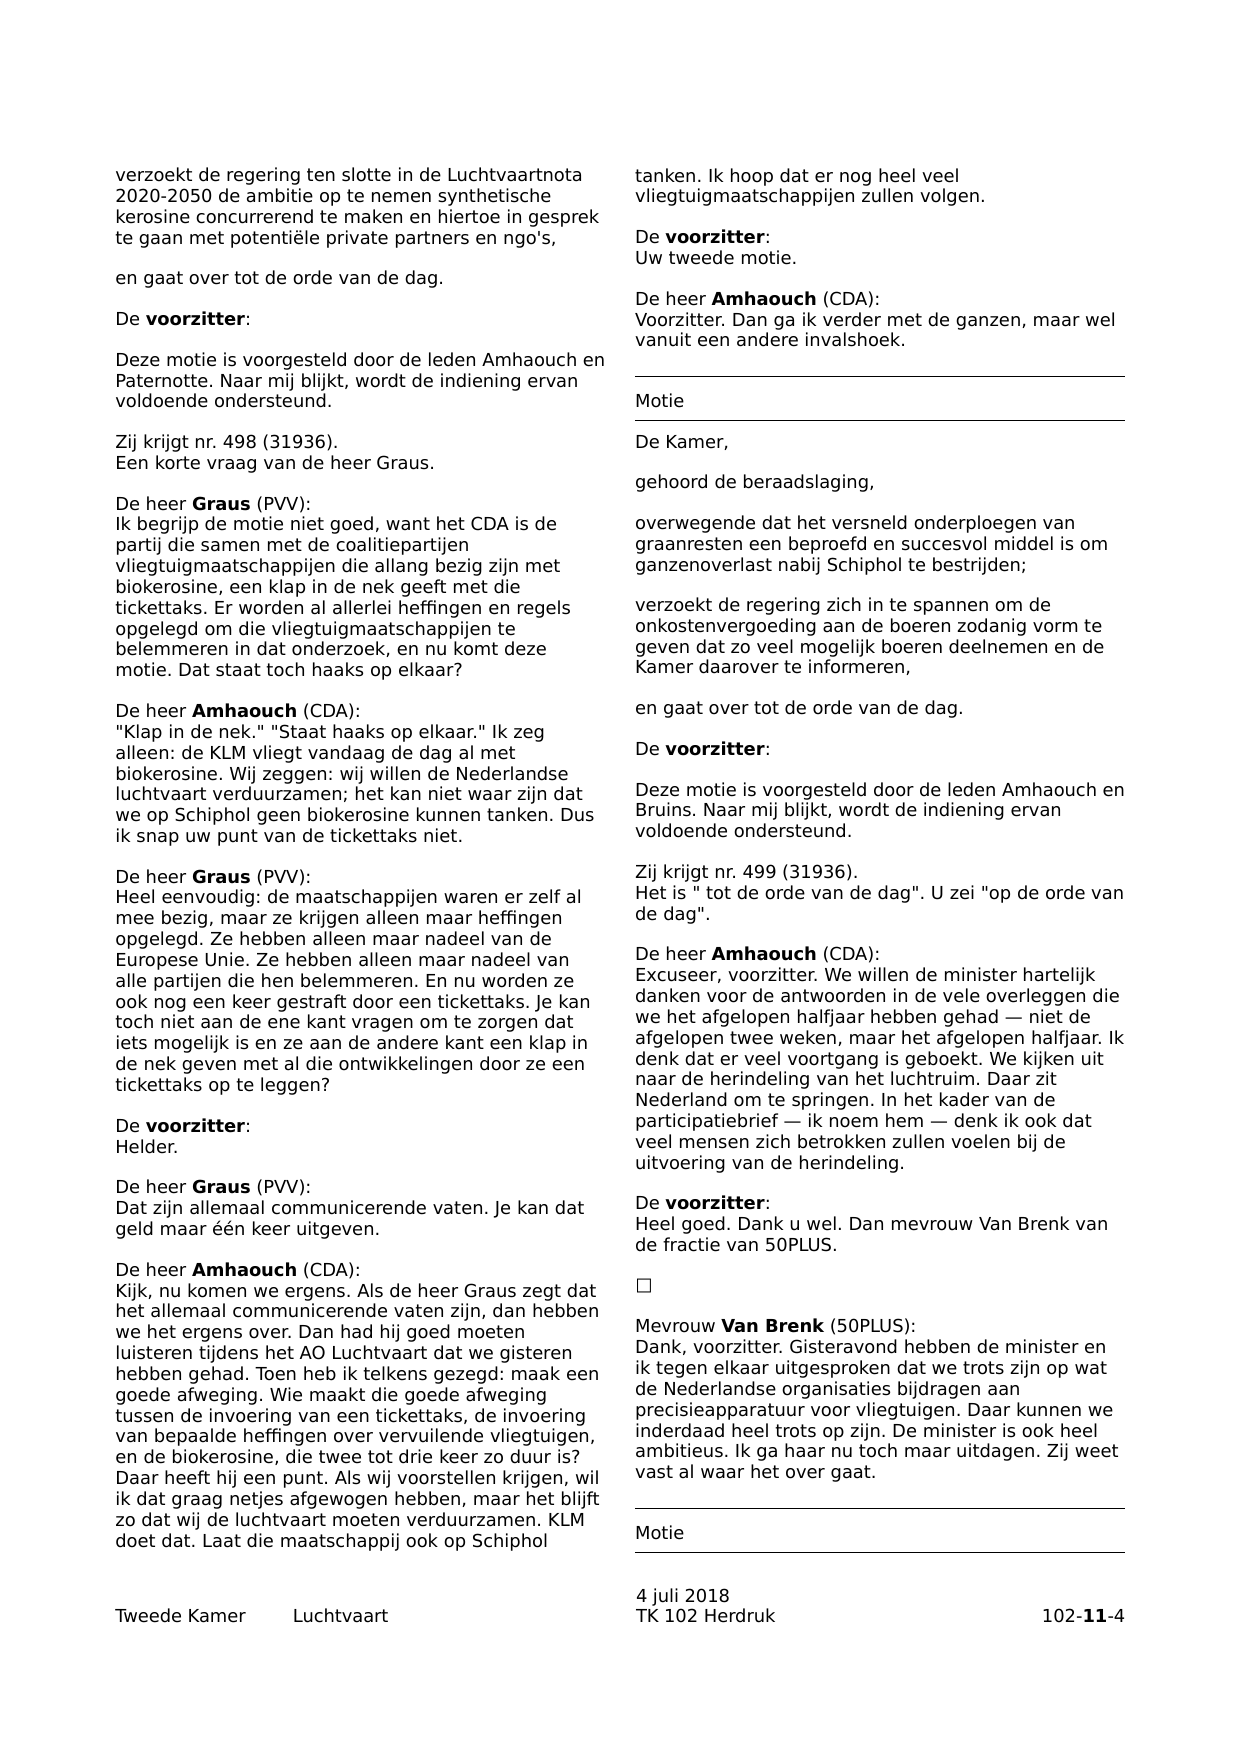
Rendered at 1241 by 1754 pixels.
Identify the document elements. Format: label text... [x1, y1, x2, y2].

text De heer Amhaouch (CDA): [635, 944, 1125, 965]
text Helder. [115, 1136, 605, 1157]
text Mevrouw Van Brenk (50PLUS): [635, 1316, 1125, 1337]
text Deze motie is voorgesteld door de leden Amhaouch en Bruins. Naar mij blijkt, wordt de indiening ervan voldoende ondersteund. [635, 779, 1125, 842]
text Een korte vraag van de heer Graus. [115, 453, 605, 473]
text Motie [635, 391, 1125, 412]
text Ik begrijp de motie niet goed, want het CDA is de partij die samen met de coalitiepartijen vliegtuigmaatschappijen die allang bezig zijn met biokerosine, een klap in de nek geeft met die tickettaks. Er worden al allerlei heffingen en regels opgelegd om die vliegtuigmaatschappijen te belemmeren in dat onderzoek, en nu komt deze motie. Dat staat toch haaks op elkaar? [115, 514, 605, 681]
text De heer Amhaouch (CDA): [115, 701, 605, 722]
text De voorzitter: [115, 309, 605, 330]
text De Kamer, [635, 432, 1125, 452]
text De voorzitter: [635, 227, 1125, 248]
text en gaat over tot de orde van de dag. [635, 698, 1125, 719]
text Uw tweede motie. [635, 248, 1125, 268]
text Motie [635, 1523, 1125, 1543]
text De voorzitter: [115, 1116, 605, 1136]
text De heer Graus (PVV): [115, 867, 605, 887]
text Kijk, nu komen we ergens. Als de heer Graus zegt dat het allemaal communicerende vaten zijn, dan hebben we het ergens over. Dan had hij goed moeten luisteren tijdens het AO Luchtvaart dat we gisteren hebben gehad. Toen heb ik telkens gezegd: maak een goede afweging. Wie maakt die goede afweging tussen de invoering van een tickettaks, de invoering van bepaalde heffingen over vervuilende vliegtuigen, en de biokerosine, die twee tot drie keer zo duur is? Daar heeft hij een punt. Als wij voorstellen krijgen, wil ik dat graag netjes afgewogen hebben, maar het blijft zo dat wij de luchtvaart moeten verduurzamen. KLM doet dat. Laat die maatschappij ook op Schiphol [115, 1280, 605, 1551]
text Zij krijgt nr. 498 (31936). [115, 432, 605, 453]
text De heer Amhaouch (CDA): [635, 288, 1125, 309]
text De heer Amhaouch (CDA): [115, 1259, 605, 1280]
text verzoekt de regering ten slotte in de Luchtvaartnota 2020-2050 de ambitie op te nemen synthetische kerosine concurrerend te maken en hiertoe in gesprek te gaan met potentiële private partners en ngo's, [115, 165, 605, 248]
text Dat zijn allemaal communicerende vaten. Je kan dat geld maar één keer uitgeven. [115, 1198, 605, 1239]
text De heer Graus (PVV): [115, 493, 605, 514]
text "Klap in de nek." "Staat haaks op elkaar." Ik zeg alleen: de KLM vliegt vandaag de dag al met biokerosine. Wij zeggen: wij willen de Nederlandse luchtvaart verduurzamen; het kan niet waar zijn dat we op Schiphol geen biokerosine kunnen tanken. Dus ik snap uw punt van de tickettaks niet. [115, 722, 605, 847]
text Zij krijgt nr. 499 (31936). [635, 862, 1125, 882]
text Heel goed. Dank u wel. Dan mevrouw Van Brenk van de fractie van 50PLUS. [635, 1214, 1125, 1256]
text De heer Graus (PVV): [115, 1177, 605, 1198]
text overwegende dat het versneld onderploegen van graanresten een beproefd en succesvol middel is om ganzenoverlast nabij Schiphol te bestrijden; [635, 513, 1125, 575]
text De voorzitter: [635, 739, 1125, 759]
text Het is " tot de orde van de dag". U zei "op de orde van de dag". [635, 882, 1125, 924]
text Voorzitter. Dan ga ik verder met de ganzen, maar wel vanuit een andere invalshoek. [635, 309, 1125, 351]
text De voorzitter: [635, 1193, 1125, 1214]
text en gaat over tot de orde van de dag. [115, 268, 605, 289]
text Dank, voorzitter. Gisteravond hebben de minister en ik tegen elkaar uitgesproken dat we trots zijn op wat de Nederlandse organisaties bijdragen aan precisieapparatuur voor vliegtuigen. Daar kunnen we inderdaad heel trots op zijn. De minister is ook heel ambitieus. Ik ga haar nu toch maar uitdagen. Zij weet vast al waar het over gaat. [635, 1337, 1125, 1483]
text tanken. Ik hoop dat er nog heel veel vliegtuigmaatschappijen zullen volgen. [635, 165, 1125, 207]
text Deze motie is voorgesteld door de leden Amhaouch en Paternotte. Naar mij blijkt, wordt de indiening ervan voldoende ondersteund. [115, 350, 605, 412]
text ⬜ [635, 1276, 1125, 1296]
text verzoekt de regering zich in te spannen om de onkostenvergoeding aan de boeren zodanig vorm te geven dat zo veel mogelijk boeren deelnemen en de Kamer daarover te informeren, [635, 595, 1125, 678]
text Heel eenvoudig: de maatschappijen waren er zelf al mee bezig, maar ze krijgen alleen maar heffingen opgelegd. Ze hebben alleen maar nadeel van de Europese Unie. Ze hebben alleen maar nadeel van alle partijen die hen belemmeren. En nu worden ze ook nog een keer gestraft door een tickettaks. Je kan toch niet aan de ene kant vragen om te zorgen dat iets mogelijk is en ze aan de andere kant een klap in de nek geven met al die ontwikkelingen door ze een tickettaks op te leggen? [115, 887, 605, 1096]
text gehoord de beraadslaging, [635, 472, 1125, 493]
text Excuseer, voorzitter. We willen de minister hartelijk danken voor de antwoorden in de vele overleggen die we het afgelopen halfjaar hebben gehad — niet de afgelopen twee weken, maar het afgelopen halfjaar. Ik denk dat er veel voortgang is geboekt. We kijken uit naar de herindeling van het luchtruim. Daar zit Nederland om te springen. In het kader van de participatiebrief — ik noem hem — denk ik ook dat veel mensen zich betrokken zullen voelen bij de uitvoering van de herindeling. [635, 965, 1125, 1173]
